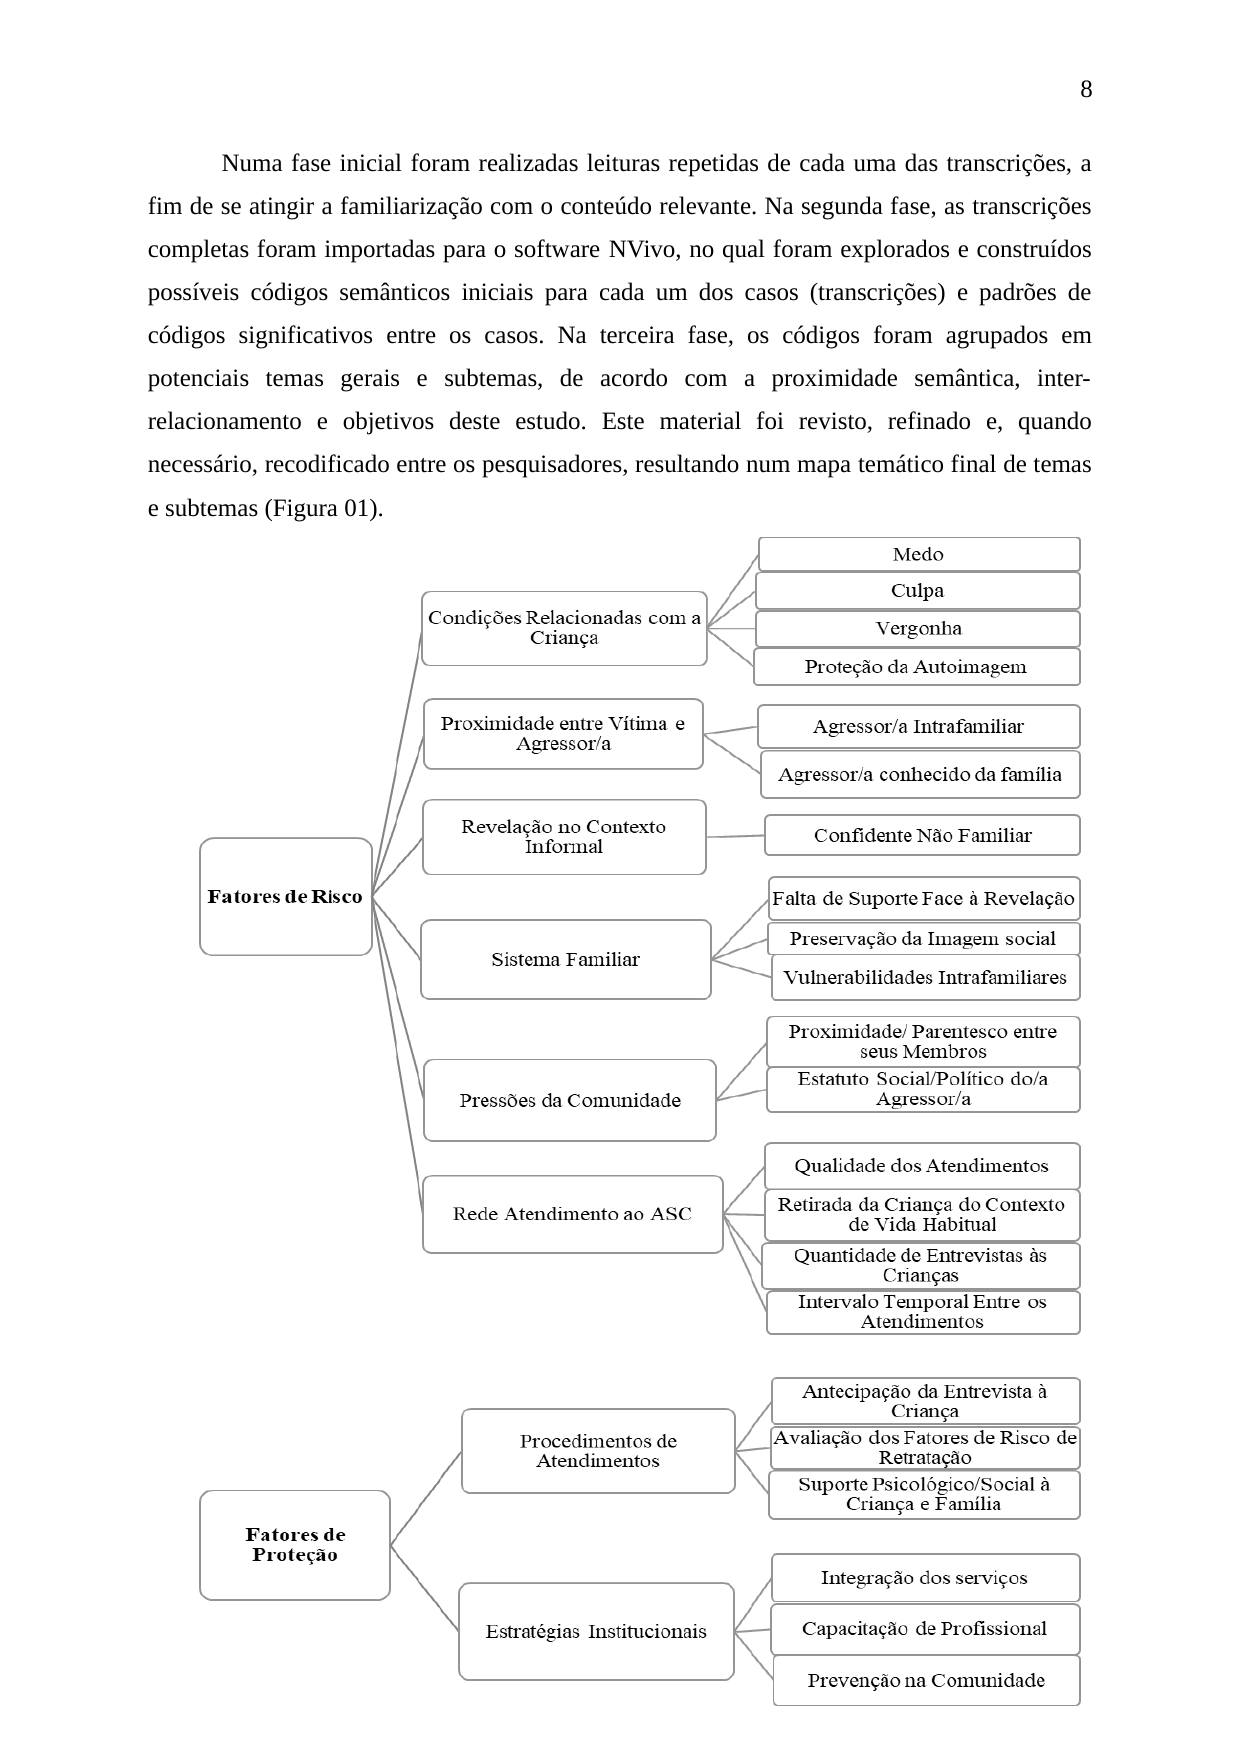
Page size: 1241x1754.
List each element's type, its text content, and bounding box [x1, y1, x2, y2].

text Numa fase inicial foram realizadas leituras repetidas de cada uma das transcrições, a fim de se atingir a familiarização com o conteúdo relevante. Na segunda fase, as transcrições completas foram importadas para o software NVivo, no qual foram explorados e construídos possíveis códigos semânticos iniciais para cada um dos casos (transcrições) e padrões de códigos significativos entre os casos. Na terceira fase, os códigos foram agrupados em potenciais temas gerais e subtemas, de acordo com a proximidade semântica, inter-relacionamento e objetivos deste estudo. Este material foi revisto, refinado e, quando necessário, recodificado entre os pesquisadores, resultando num mapa temático final de temas e subtemas (Figura 01). [148, 148, 1092, 521]
picture [197, 537, 1084, 1706]
